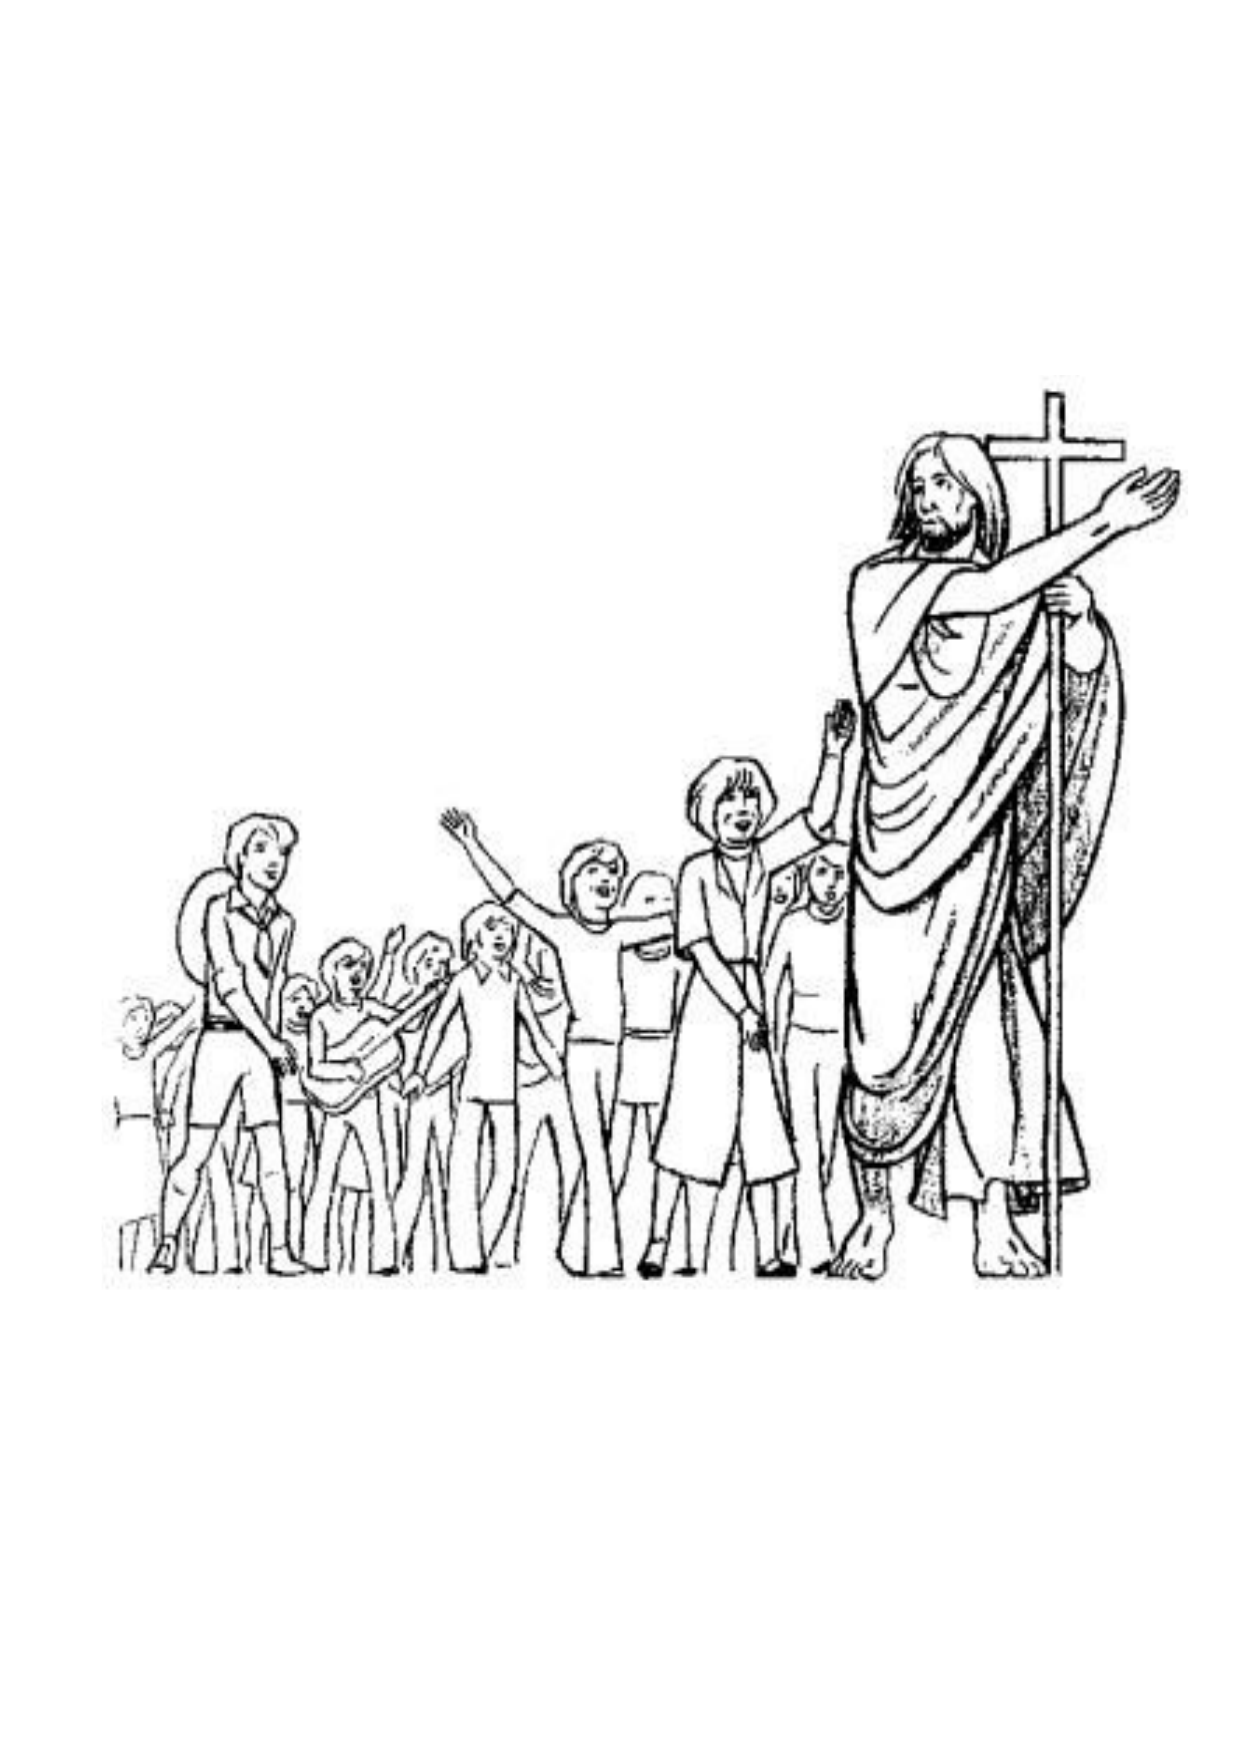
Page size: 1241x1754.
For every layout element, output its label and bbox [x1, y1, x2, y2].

picture [101, 375, 1189, 1314]
